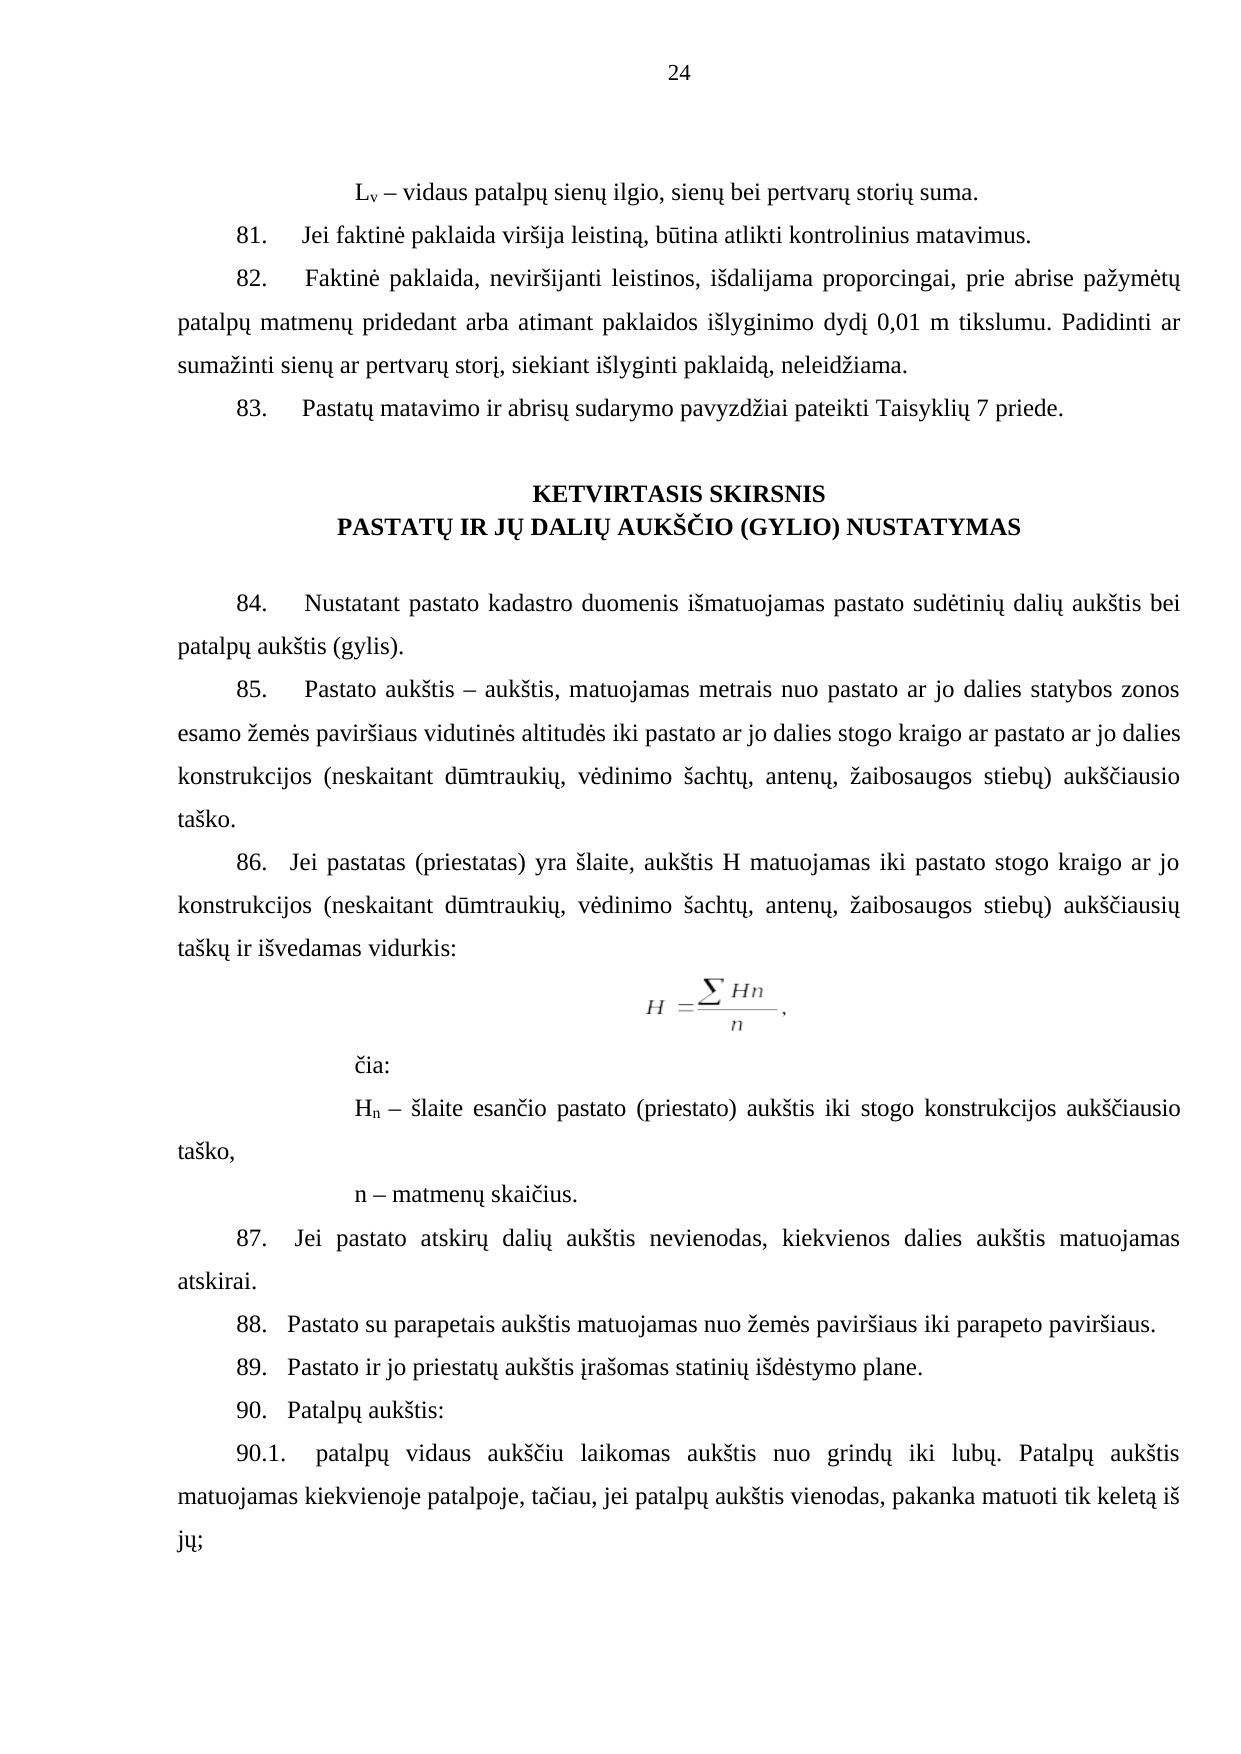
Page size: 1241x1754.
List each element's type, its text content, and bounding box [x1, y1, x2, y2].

text Pastatų ir jų dalių aukščio (gylio) nustatymas [177, 512, 1181, 541]
text 85. Pastato aukštis – aukštis, matuojamas metrais nuo pastato ar jo dalies statybos zonos esamo žemės paviršiaus vidutinės altitudės iki pastato ar jo dalies stogo kraigo ar pastato ar jo dalies konstrukcijos (neskaitant dūmtraukių, vėdinimo šachtų, antenų, žaibosaugos stiebų) aukščiausio taško. [177, 674, 1181, 833]
text čia: [177, 1050, 1181, 1079]
text 90. Patalpų aukštis: [177, 1395, 1181, 1424]
text 87. Jei pastato atskirų dalių aukštis nevienodas, kiekvienos dalies aukštis matuojamas atskirai. [177, 1223, 1181, 1294]
text n – matmenų skaičius. [177, 1179, 1181, 1208]
text 89. Pastato ir jo priestatų aukštis įrašomas statinių išdėstymo plane. [177, 1352, 1181, 1381]
text 88. Pastato su parapetais aukštis matuojamas nuo žemės paviršiaus iki parapeto paviršiaus. [177, 1309, 1181, 1338]
text 90.1. patalpų vidaus aukščiu laikomas aukštis nuo grindų iki lubų. Patalpų aukštis matuojamas kiekvienoje patalpoje, tačiau, jei patalpų aukštis vienodas, pakanka matuoti tik keletą iš jų; [177, 1438, 1181, 1553]
text 82. Faktinė paklaida, neviršijanti leistinos, išdalijama proporcingai, prie abrise pažymėtų patalpų matmenų pridedant arba atimant paklaidos išlyginimo dydį 0,01 m tikslumu. Padidinti ar sumažinti sienų ar pertvarų storį, siekiant išlyginti paklaidą, neleidžiama. [177, 263, 1181, 378]
text 81. Jei faktinė paklaida viršija leistiną, būtina atlikti kontrolinius matavimus. [177, 220, 1181, 249]
text 83. Pastatų matavimo ir abrisų sudarymo pavyzdžiai pateikti Taisyklių 7 priede. [177, 393, 1181, 422]
text 84. Nustatant pastato kadastro duomenis išmatuojamas pastato sudėtinių dalių aukštis bei patalpų aukštis (gylis). [177, 588, 1181, 660]
text Lv – vidaus patalpų sienų ilgio, sienų bei pertvarų storių suma. [266, 177, 1181, 206]
text 86. Jei pastatas (priestatas) yra šlaite, aukštis H matuojamas iki pastato stogo kraigo ar jo konstrukcijos (neskaitant dūmtraukių, vėdinimo šachtų, antenų, žaibosaugos stiebų) aukščiausių taškų ir išvedamas vidurkis: [177, 847, 1181, 962]
text KETVIRTASIS SKIRSNIS [177, 479, 1181, 508]
text Hn – šlaite esančio pastato (priestato) aukštis iki stogo konstrukcijos aukščiausio taško, [177, 1093, 1181, 1165]
